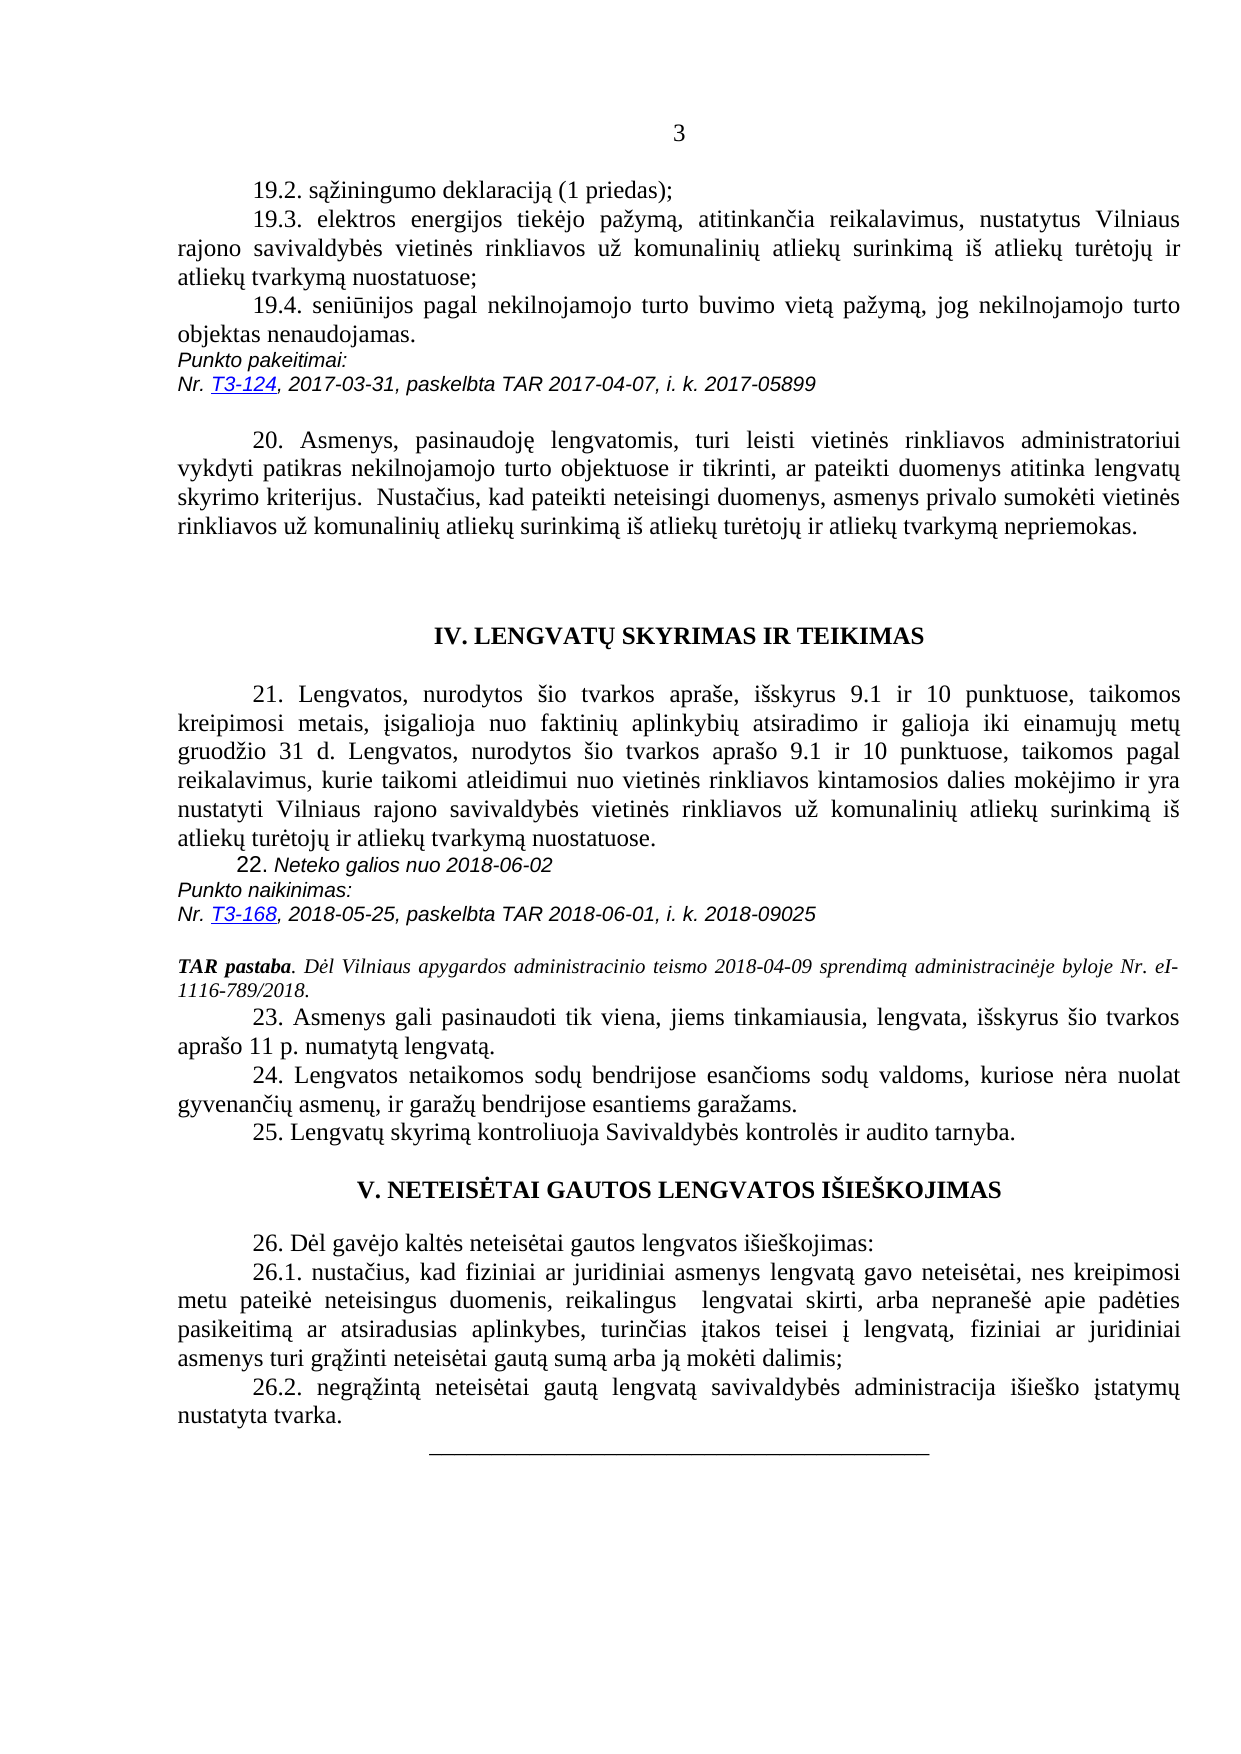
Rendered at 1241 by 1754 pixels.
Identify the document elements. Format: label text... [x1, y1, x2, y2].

text Nr. T3-124, 2017-03-31, paskelbta TAR 2017-04-07, i. k. 2017-05899 [177, 372, 1181, 396]
text 26.2. negrąžintą neteisėtai gautą lengvatą savivaldybės administracija išieško įstatymų nustatyta tvarka. [177, 1372, 1181, 1429]
text 24. Lengvatos netaikomos sodų bendrijose esančioms sodų valdoms, kuriose nėra nuolat gyvenančių asmenų, ir garažų bendrijose esantiems garažams. [177, 1060, 1181, 1117]
text 22. Neteko galios nuo 2018-06-02 [177, 851, 1181, 878]
text 19.3. elektros energijos tiekėjo pažymą, atitinkančia reikalavimus, nustatytus Vilniaus rajono savivaldybės vietinės rinkliavos už komunalinių atliekų surinkimą iš atliekų turėtojų ir atliekų tvarkymą nuostatuose; [177, 204, 1181, 291]
text 21. Lengvatos, nurodytos šio tvarkos apraše, išskyrus 9.1 ir 10 punktuose, taikomos kreipimosi metais, įsigalioja nuo faktinių aplinkybių atsiradimo ir galioja iki einamujų metų gruodžio 31 d. Lengvatos, nurodytos šio tvarkos aprašo 9.1 ir 10 punktuose, taikomos pagal reikalavimus, kurie taikomi atleidimui nuo vietinės rinkliavos kintamosios dalies mokėjimo ir yra nustatyti Vilniaus rajono savivaldybės vietinės rinkliavos už komunalinių atliekų surinkimą iš atliekų turėtojų ir atliekų tvarkymą nuostatuose. [177, 679, 1181, 851]
text 19.2. sąžiningumo deklaraciją (1 priedas); [177, 176, 1181, 204]
text Nr. T3-168, 2018-05-25, paskelbta TAR 2018-06-01, i. k. 2018-09025 [177, 902, 1181, 926]
text 23. Asmenys gali pasinaudoti tik viena, jiems tinkamiausia, lengvata, išskyrus šio tvarkos aprašo 11 p. numatytą lengvatą. [177, 1002, 1181, 1060]
text V. NETEISĖTAI GAUTOS LENGVATos IŠIEŠKOJIMAS [177, 1175, 1181, 1204]
text Punkto pakeitimai: [177, 348, 1181, 372]
text Punkto naikinimas: [177, 878, 1181, 902]
text IV. LENGVATŲ SKYRIMAS IR TEIKIMAS [177, 621, 1181, 650]
text ________________________________________ [177, 1429, 1181, 1458]
text TAR pastaba. Dėl Vilniaus apygardos administracinio teismo 2018-04-09 sprendimą administracinėje byloje Nr. eI-1116-789/2018. [177, 954, 1181, 1002]
text 19.4. seniūnijos pagal nekilnojamojo turto buvimo vietą pažymą, jog nekilnojamojo turto objektas nenaudojamas. [177, 291, 1181, 348]
text 25. Lengvatų skyrimą kontroliuoja Savivaldybės kontrolės ir audito tarnyba. [177, 1117, 1181, 1146]
text 26.1. nustačius, kad fiziniai ar juridiniai asmenys lengvatą gavo neteisėtai, nes kreipimosi metu pateikė neteisingus duomenis, reikalingus lengvatai skirti, arba nepranešė apie padėties pasikeitimą ar atsiradusias aplinkybes, turinčias įtakos teisei į lengvatą, fiziniai ar juridiniai asmenys turi grąžinti neteisėtai gautą sumą arba ją mokėti dalimis; [177, 1257, 1181, 1372]
text 20. Asmenys, pasinaudoję lengvatomis, turi leisti vietinės rinkliavos administratoriui vykdyti patikras nekilnojamojo turto objektuose ir tikrinti, ar pateikti duomenys atitinka lengvatų skyrimo kriterijus. Nustačius, kad pateikti neteisingi duomenys, asmenys privalo sumokėti vietinės rinkliavos už komunalinių atliekų surinkimą iš atliekų turėtojų ir atliekų tvarkymą nepriemokas. [177, 425, 1181, 540]
text 26. Dėl gavėjo kaltės neteisėtai gautos lengvatos išieškojimas: [177, 1228, 1181, 1257]
